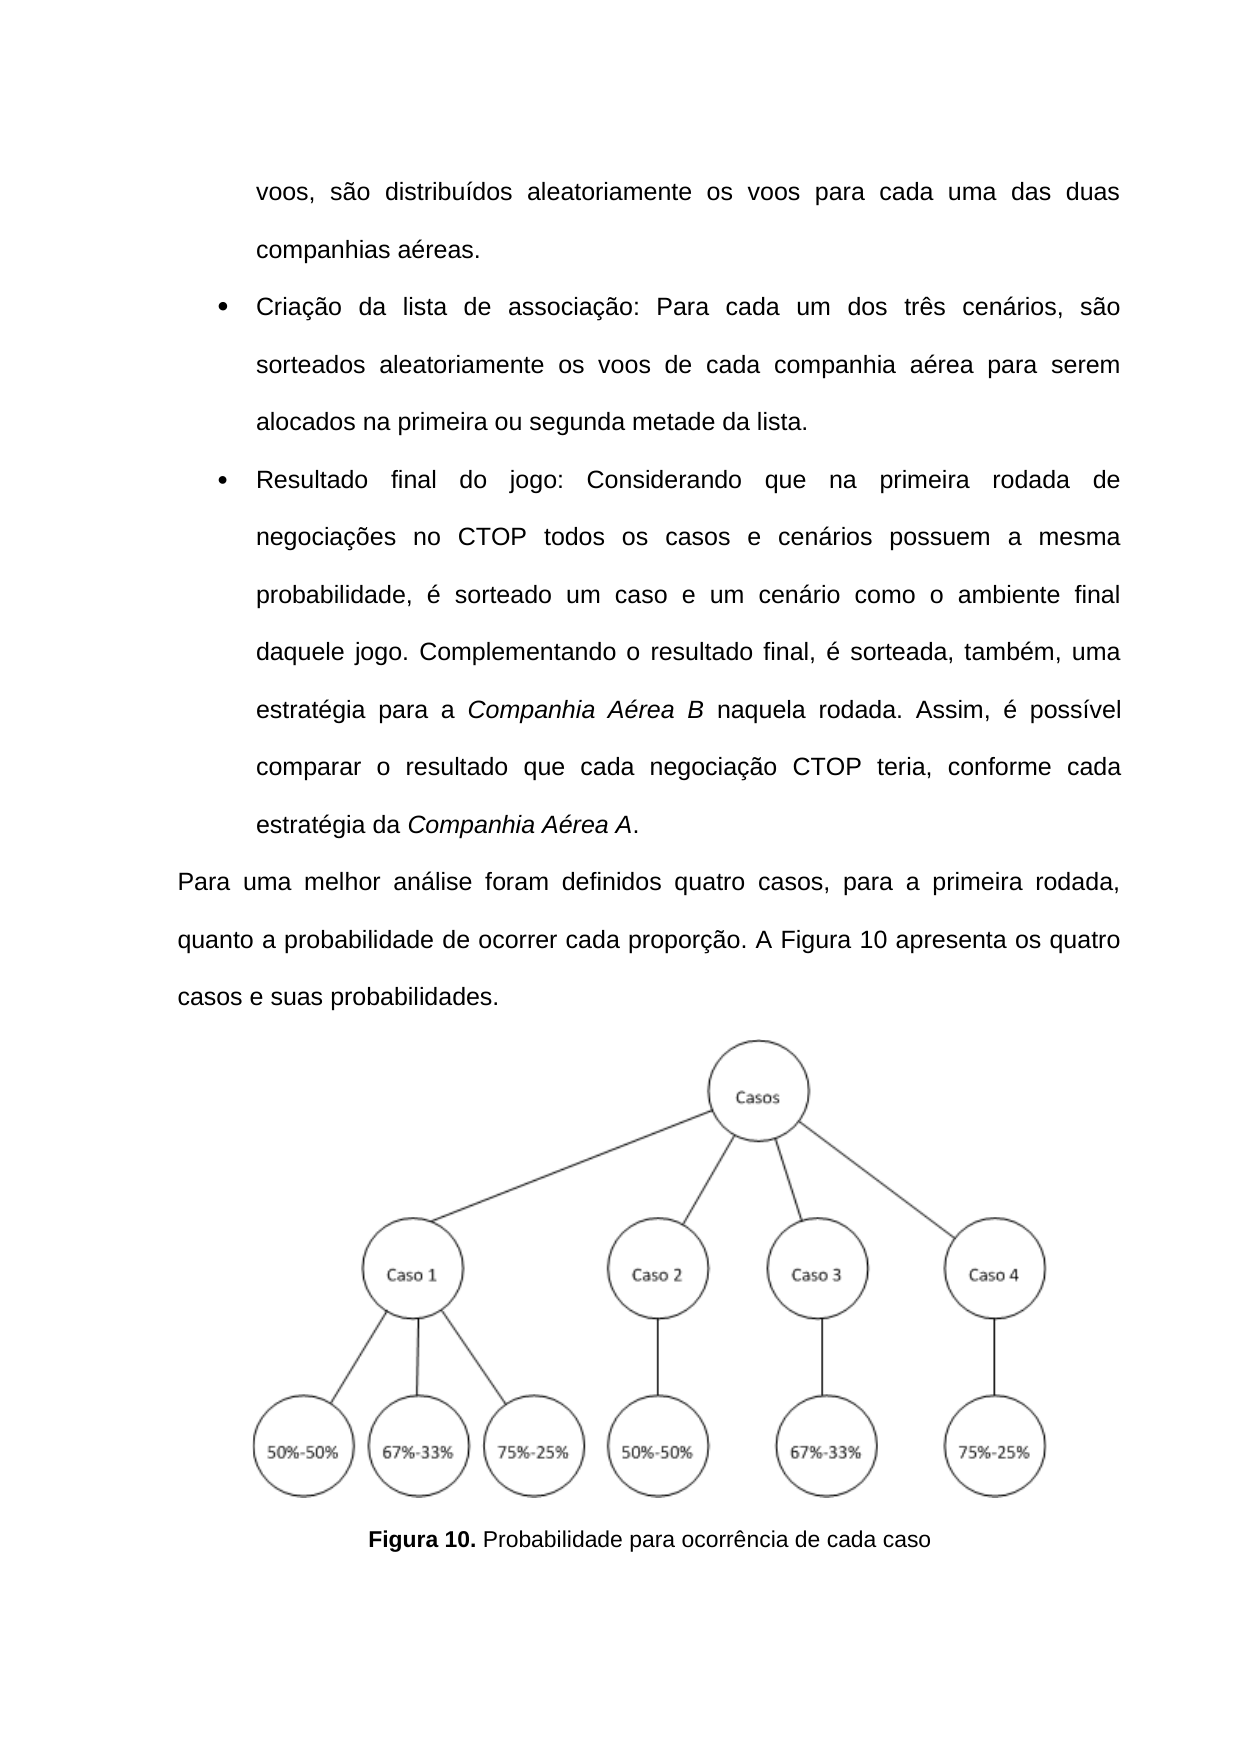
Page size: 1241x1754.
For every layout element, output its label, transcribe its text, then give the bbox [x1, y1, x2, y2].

list Resultado final do jogo: Considerando que na primeira rodada de negociações no CTOP todos os casos e cenários possuem a mesma probabilidade, é sorteado um caso e um cenário como o ambiente final daquele jogo. Complementando o resultado final, é sorteada, também, uma estratégia para a Companhia Aérea B naquela rodada. Assim, é possível comparar o resultado que cada negociação CTOP teria, conforme cada estratégia da Companhia Aérea A. [218, 465, 1122, 838]
text Para uma melhor análise foram definidos quatro casos, para a primeira rodada, quanto a probabilidade de ocorrer cada proporção. A Figura 10 apresenta os quatro casos e suas probabilidades. [177, 867, 1122, 1011]
text Figura 10. Probabilidade para ocorrência de cada caso [177, 1526, 1122, 1552]
list Criação da lista de associação: Para cada um dos três cenários, são sorteados aleatoriamente os voos de cada companhia aérea para serem alocados na primeira ou segunda metade da lista. [218, 292, 1122, 436]
list voos, são distribuídos aleatoriamente os voos para cada uma das duas companhias aéreas. [218, 177, 1122, 263]
